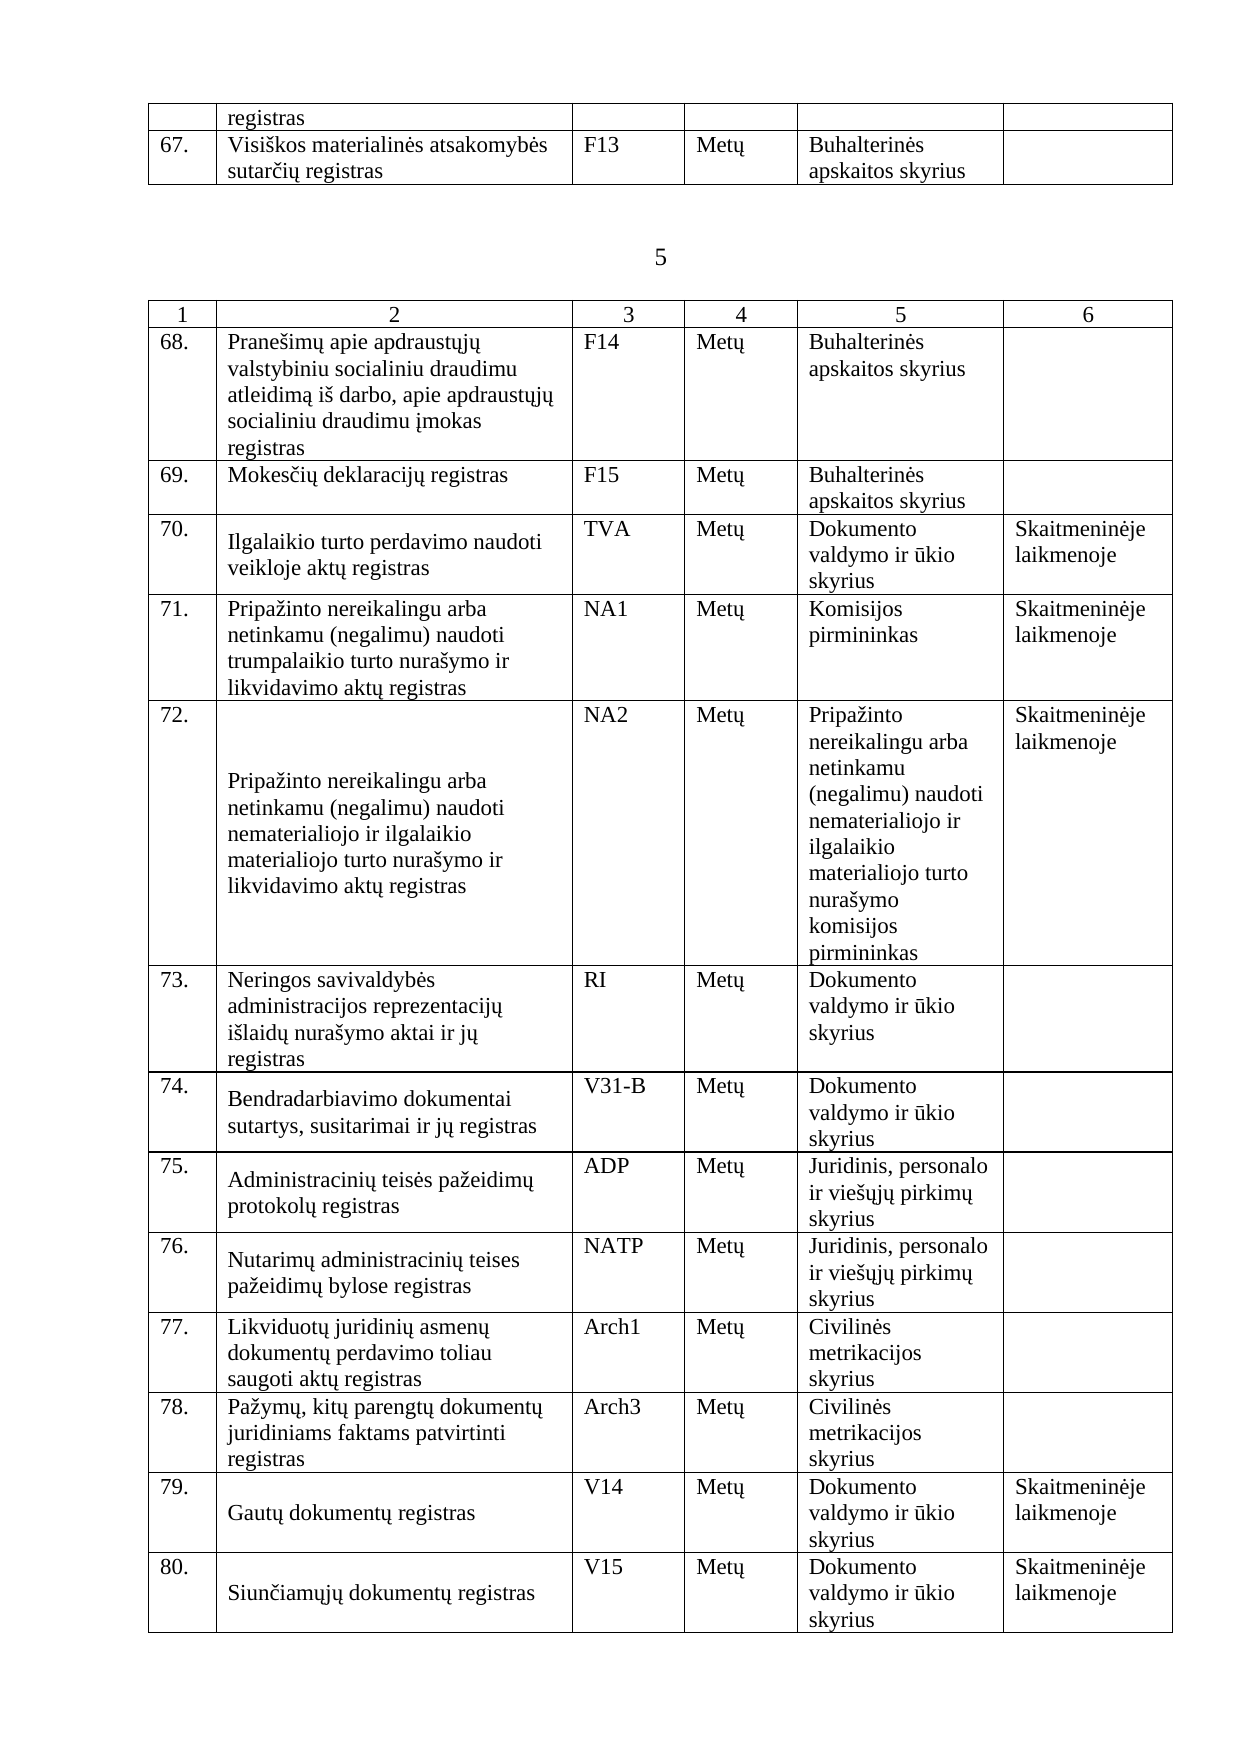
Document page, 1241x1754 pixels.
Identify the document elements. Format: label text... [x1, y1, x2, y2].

table_cell Pripažinto nereikalingu arba netinkamu (negalimu) naudoti trumpalaikio turto nurašymo ir likvidavimo aktų registras [217, 595, 572, 700]
table_cell Ilgalaikio turto perdavimo naudoti veikloje aktų registras [217, 515, 572, 594]
table_cell Komisijos pirmininkas [798, 595, 1003, 700]
table_cell 75. [149, 1153, 216, 1232]
table_cell 69. [149, 461, 216, 514]
table_cell 67. [149, 131, 216, 184]
table_cell Metų [685, 701, 797, 965]
table_cell [149, 104, 216, 130]
table_cell [1004, 328, 1172, 460]
table_cell Juridinis, personalo ir viešųjų pirkimų skyrius [798, 1153, 1003, 1232]
table_cell Dokumento valdymo ir ūkio skyrius [798, 515, 1003, 594]
table_cell [1004, 1393, 1172, 1472]
table_cell [1004, 1153, 1172, 1232]
table_cell Administracinių teisės pažeidimų protokolų registras [217, 1153, 572, 1232]
table_cell Skaitmeninėje laikmenoje [1004, 515, 1172, 594]
table_cell Civilinės metrikacijos skyrius [798, 1393, 1003, 1472]
table_cell F13 [573, 131, 684, 184]
table_cell Metų [685, 515, 797, 594]
table_cell [685, 104, 797, 130]
table_cell 73. [149, 966, 216, 1071]
table_cell TVA [573, 515, 684, 594]
table_cell Skaitmeninėje laikmenoje [1004, 701, 1172, 965]
table_header 5 [798, 301, 1003, 327]
table_cell 72. [149, 701, 216, 965]
table_header 4 [685, 301, 797, 327]
table_cell NA1 [573, 595, 684, 700]
text 5 [177, 242, 1144, 271]
table_cell Nutarimų administracinių teises pažeidimų bylose registras [217, 1233, 572, 1312]
table_cell [1004, 104, 1172, 130]
table_cell Metų [685, 461, 797, 514]
table_cell Skaitmeninėje laikmenoje [1004, 1473, 1172, 1552]
table_cell Metų [685, 1233, 797, 1312]
table_cell Skaitmeninėje laikmenoje [1004, 595, 1172, 700]
table_cell RI [573, 966, 684, 1071]
table_cell Dokumento valdymo ir ūkio skyrius [798, 1073, 1003, 1151]
table_cell Dokumento valdymo ir ūkio skyrius [798, 1553, 1003, 1632]
table_cell 71. [149, 595, 216, 700]
table_header 2 [217, 301, 572, 327]
table_cell Pranešimų apie apdraustųjų valstybiniu socialiniu draudimu atleidimą iš darbo, apie apdraustųjų socialiniu draudimu įmokas registras [217, 328, 572, 460]
table_cell Siunčiamųjų dokumentų registras [217, 1553, 572, 1632]
table_cell Likviduotų juridinių asmenų dokumentų perdavimo toliau saugoti aktų registras [217, 1313, 572, 1392]
table_cell NATP [573, 1233, 684, 1312]
table_cell registras [217, 104, 572, 130]
table_cell Metų [685, 595, 797, 700]
table_cell Dokumento valdymo ir ūkio skyrius [798, 1473, 1003, 1552]
table_cell [1004, 1313, 1172, 1392]
table_cell Bendradarbiavimo dokumentai sutartys, susitarimai ir jų registras [217, 1073, 572, 1151]
table_cell Metų [685, 1153, 797, 1232]
table_cell [798, 104, 1003, 130]
table_cell Arch3 [573, 1393, 684, 1472]
table_cell Neringos savivaldybės administracijos reprezentacijų išlaidų nurašymo aktai ir jų registras [217, 966, 572, 1071]
table_cell Metų [685, 1473, 797, 1552]
table_cell Dokumento valdymo ir ūkio skyrius [798, 966, 1003, 1071]
table_cell Civilinės metrikacijos skyrius [798, 1313, 1003, 1392]
table_cell V14 [573, 1473, 684, 1552]
table_cell Juridinis, personalo ir viešųjų pirkimų skyrius [798, 1233, 1003, 1312]
table_cell Buhalterinės apskaitos skyrius [798, 461, 1003, 514]
table_cell Pripažinto nereikalingu arba netinkamu (negalimu) naudoti nematerialiojo ir ilgalaikio materialiojo turto nurašymo ir likvidavimo aktų registras [217, 701, 572, 965]
table_cell [1004, 1073, 1172, 1151]
table_cell Metų [685, 1553, 797, 1632]
table_cell ADP [573, 1153, 684, 1232]
table_cell [573, 104, 684, 130]
table_header 1 [149, 301, 216, 327]
table_cell Pripažinto nereikalingu arba netinkamu (negalimu) naudoti nematerialiojo ir ilgalaikio materialiojo turto nurašymo komisijos pirmininkas [798, 701, 1003, 965]
table_cell V15 [573, 1553, 684, 1632]
table_cell 68. [149, 328, 216, 460]
table_cell 80. [149, 1553, 216, 1632]
table_cell [1004, 1233, 1172, 1312]
table_cell Metų [685, 1073, 797, 1151]
table_cell Skaitmeninėje laikmenoje [1004, 1553, 1172, 1632]
table_cell V31-B [573, 1073, 684, 1151]
table_header 6 [1004, 301, 1172, 327]
table_cell Metų [685, 328, 797, 460]
table_cell F14 [573, 328, 684, 460]
table_cell Buhalterinės apskaitos skyrius [798, 328, 1003, 460]
table_cell Arch1 [573, 1313, 684, 1392]
table_cell Pažymų, kitų parengtų dokumentų juridiniams faktams patvirtinti registras [217, 1393, 572, 1472]
table_cell NA2 [573, 701, 684, 965]
table_cell 77. [149, 1313, 216, 1392]
table_cell 76. [149, 1233, 216, 1312]
table_cell 78. [149, 1393, 216, 1472]
table_header 3 [573, 301, 684, 327]
table_cell Metų [685, 966, 797, 1071]
table_cell Metų [685, 1313, 797, 1392]
table_cell F15 [573, 461, 684, 514]
table_cell 79. [149, 1473, 216, 1552]
table_cell [1004, 131, 1172, 184]
table_cell Visiškos materialinės atsakomybės sutarčių registras [217, 131, 572, 184]
table_cell [1004, 966, 1172, 1071]
table_cell 74. [149, 1073, 216, 1151]
table_cell [1004, 461, 1172, 514]
table_cell Buhalterinės apskaitos skyrius [798, 131, 1003, 184]
table_cell 70. [149, 515, 216, 594]
table_cell Metų [685, 131, 797, 184]
table_cell Gautų dokumentų registras [217, 1473, 572, 1552]
table_cell Mokesčių deklaracijų registras [217, 461, 572, 514]
table_cell Metų [685, 1393, 797, 1472]
